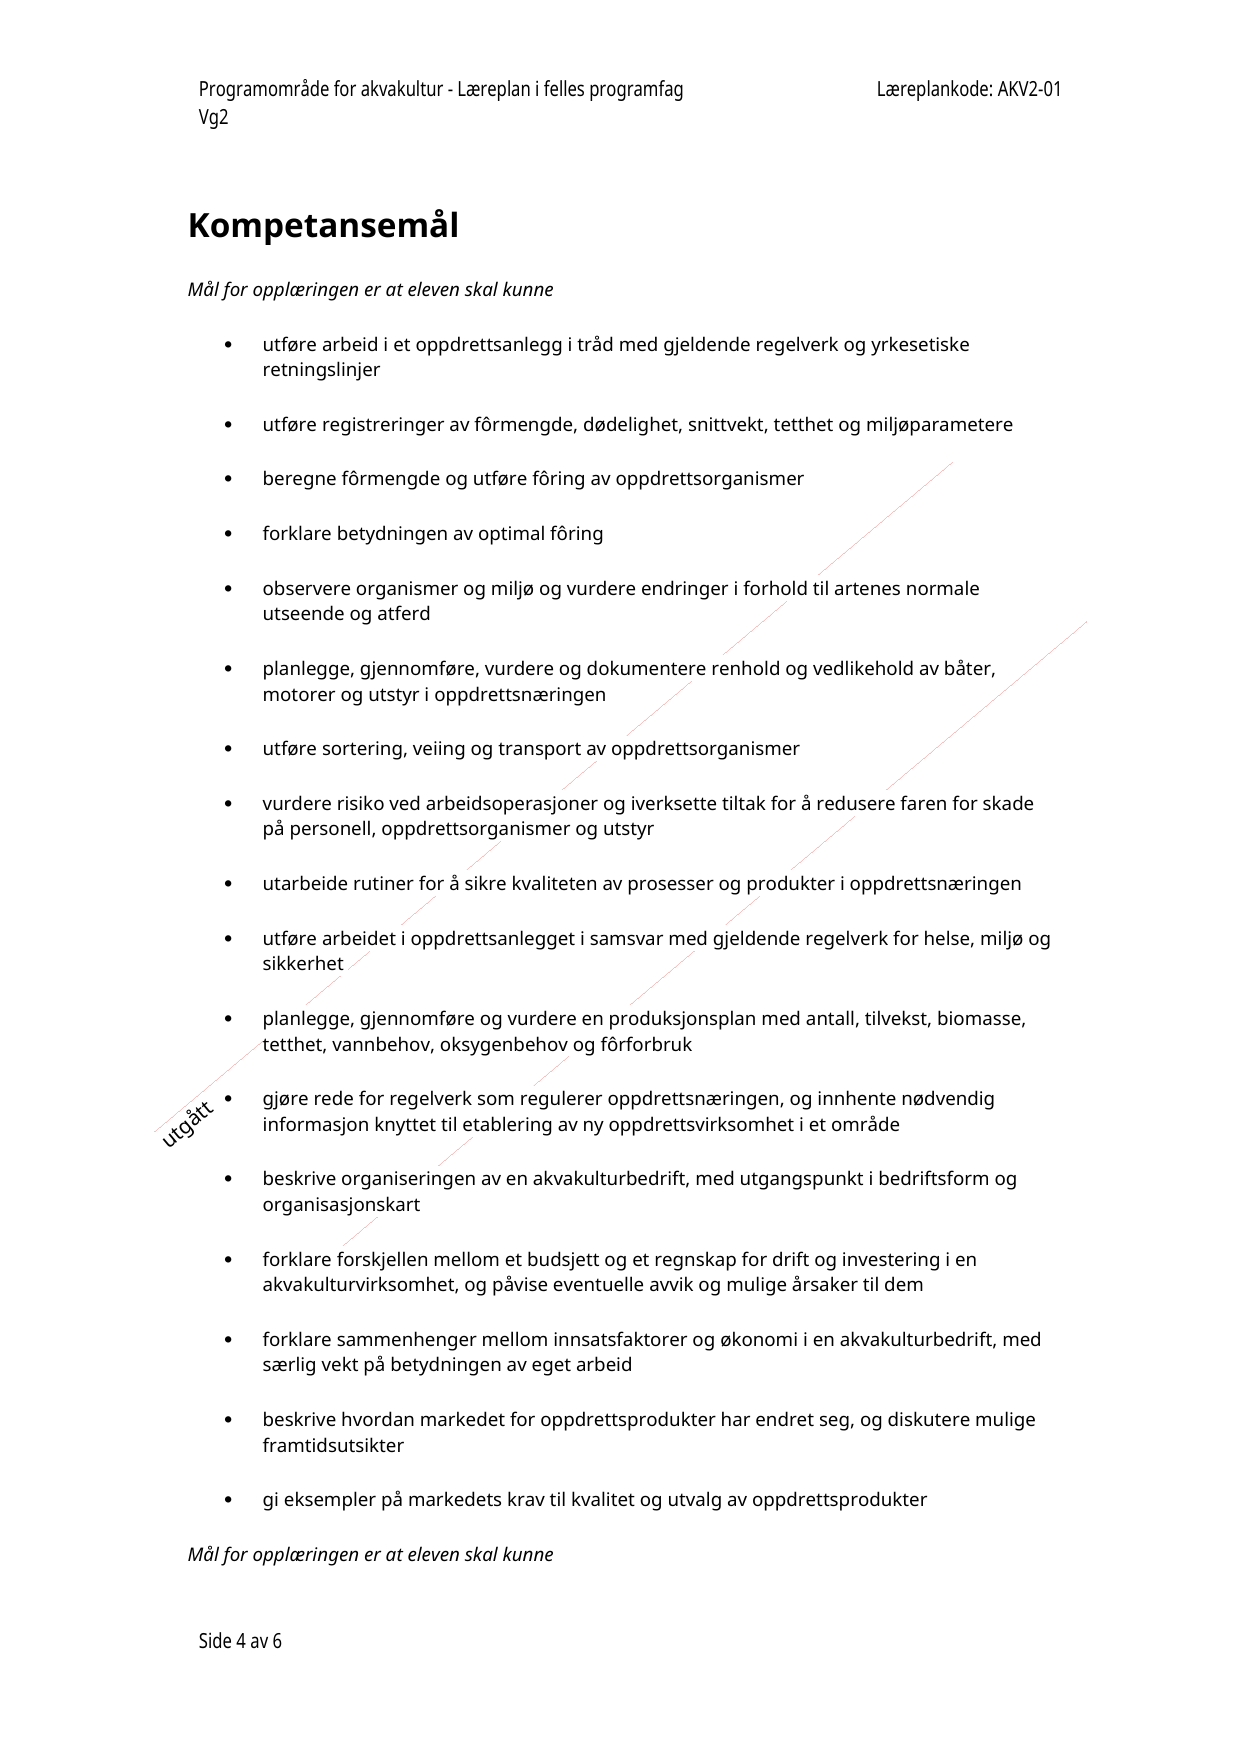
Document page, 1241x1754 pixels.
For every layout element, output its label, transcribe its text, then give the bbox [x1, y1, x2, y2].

list planlegge, gjennomføre, vurdere og dokumentere renhold og vedlikehold av båter, motorer og utstyr i oppdrettsnæringen [988, 655, 1053, 706]
text Mål for opplæringen er at eleven skal kunne [561, 1541, 1053, 1567]
list beregne fôrmengde og utføre fôring av oppdrettsorganismer [920, 466, 1053, 491]
list utføre sortering, veiing og transport av oppdrettsorganismer [922, 736, 1053, 761]
list gi eksempler på markedets krav til kvalitet og utvalg av oppdrettsprodukter [933, 1487, 1053, 1512]
list utføre arbeid i et oppdrettsanlegg i tråd med gjeldende regelverk og yrkesetiske retningslinjer [225, 331, 263, 382]
list utføre arbeidet i oppdrettsanlegget i samsvar med gjeldende regelverk for helse, miljø og sikkerhet [348, 951, 692, 976]
list gjøre rede for regelverk som regulerer oppdrettsnæringen, og innhente nødvendig informasjon knyttet til etablering av ny oppdrettsvirksomhet i et område [905, 1086, 1053, 1137]
list beskrive organiseringen av en akvakulturbedrift, med utgangspunkt i bedriftsform og organisasjonskart [425, 1166, 1053, 1217]
list beregne fôrmengde og utføre fôring av oppdrettsorganismer [809, 466, 946, 491]
list planlegge, gjennomføre og vurdere en produksjonsplan med antall, tilvekst, biomasse, tetthet, vannbehov, oksygenbehov og fôrforbruk [697, 1005, 1053, 1056]
list planlegge, gjennomføre, vurdere og dokumentere renhold og vedlikehold av båter, motorer og utstyr i oppdrettsnæringen [663, 655, 1045, 706]
text Mål for opplæringen er at eleven skal kunne [561, 276, 1053, 302]
list forklare betydningen av optimal fôring [225, 520, 263, 546]
list vurdere risiko ved arbeidsoperasjoner og iverksette tiltak for å redusere faren for skade på personell, oppdrettsorganismer og utstyr [659, 816, 853, 841]
list observere organismer og miljø og vurdere endringer i forhold til artenes normale utseende og atferd [759, 575, 1053, 626]
list utføre sortering, veiing og transport av oppdrettsorganismer [805, 736, 949, 761]
list utføre arbeidet i oppdrettsanlegget i samsvar med gjeldende regelverk for helse, miljø og sikkerhet [666, 925, 1053, 976]
list vurdere risiko ved arbeidsoperasjoner og iverksette tiltak for å redusere faren for skade på personell, oppdrettsorganismer og utstyr [827, 790, 1053, 841]
list forklare sammenhenger mellom innsatsfaktorer og økonomi i en akvakulturbedrift, med særlig vekt på betydningen av eget arbeid [638, 1326, 1053, 1377]
subtitle Kompetansemål [468, 156, 1053, 247]
list beskrive hvordan markedet for oppdrettsprodukter har endret seg, og diskutere mulige framtidsutsikter [409, 1406, 1053, 1457]
list forklare betydningen av optimal fôring [854, 520, 1053, 546]
list utføre arbeid i et oppdrettsanlegg i tråd med gjeldende regelverk og yrkesetiske retningslinjer [385, 331, 1053, 382]
list forklare betydningen av optimal fôring [609, 520, 882, 546]
list forklare forskjellen mellom et budsjett og et regnskap for drift og investering i en akvakulturvirksomhet, og påvise eventuelle avvik og mulige årsaker til dem [929, 1246, 1053, 1297]
list observere organismer og miljø og vurdere endringer i forhold til artenes normale utseende og atferd [436, 601, 785, 626]
